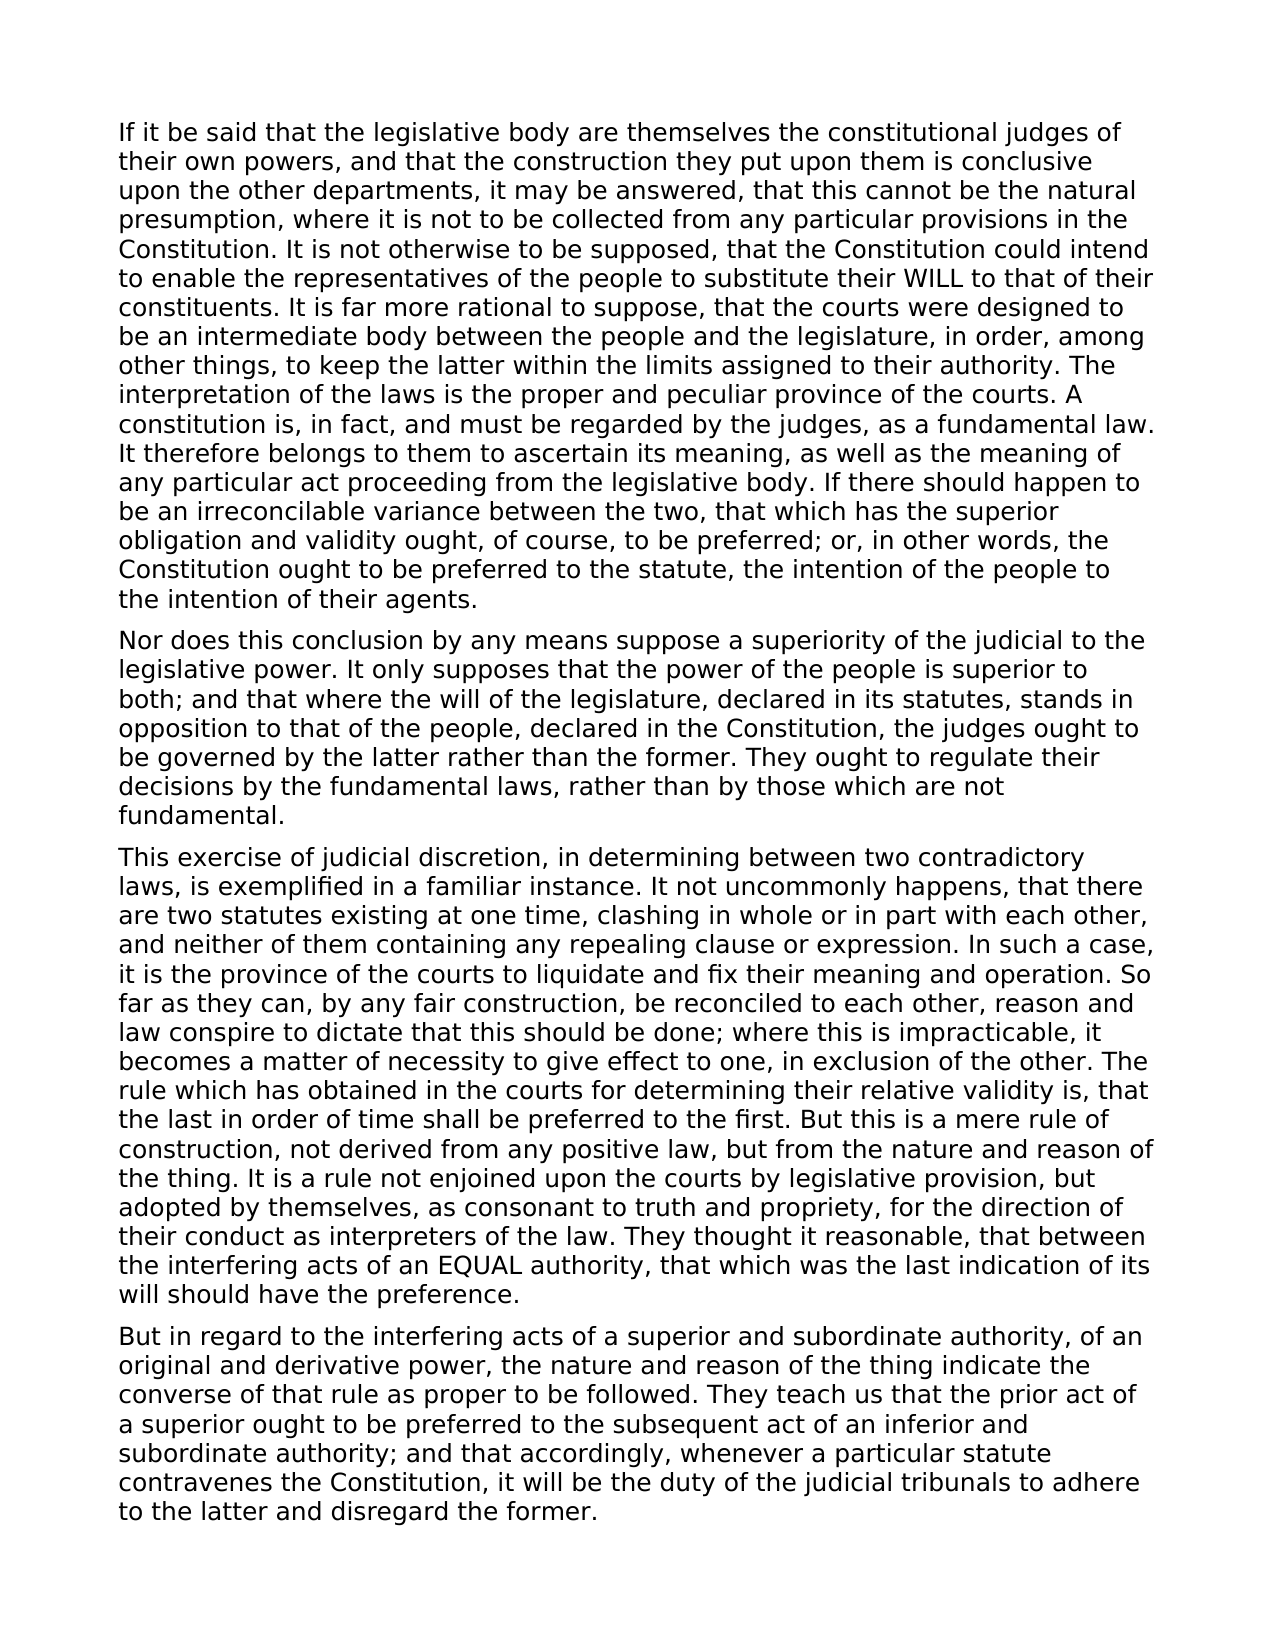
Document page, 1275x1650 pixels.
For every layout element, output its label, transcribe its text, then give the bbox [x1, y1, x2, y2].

text Nor does this conclusion by any means suppose a superiority of the judicial to the legislative power. It only supposes that the power of the people is superior to both; and that where the will of the legislature, declared in its statutes, stands in opposition to that of the people, declared in the Constitution, the judges ought to be governed by the latter rather than the former. They ought to regulate their decisions by the fundamental laws, rather than by those which are not fundamental. [118, 626, 1157, 831]
text But in regard to the interfering acts of a superior and subordinate authority, of an original and derivative power, the nature and reason of the thing indicate the converse of that rule as proper to be followed. They teach us that the prior act of a superior ought to be preferred to the subsequent act of an inferior and subordinate authority; and that accordingly, whenever a particular statute contravenes the Constitution, it will be the duty of the judicial tribunals to adhere to the latter and disregard the former. [118, 1322, 1157, 1526]
text If it be said that the legislative body are themselves the constitutional judges of their own powers, and that the construction they put upon them is conclusive upon the other departments, it may be answered, that this cannot be the natural presumption, where it is not to be collected from any particular provisions in the Constitution. It is not otherwise to be supposed, that the Constitution could intend to enable the representatives of the people to substitute their WILL to that of their constituents. It is far more rational to suppose, that the courts were designed to be an intermediate body between the people and the legislature, in order, among other things, to keep the latter within the limits assigned to their authority. The interpretation of the laws is the proper and peculiar province of the courts. A constitution is, in fact, and must be regarded by the judges, as a fundamental law. It therefore belongs to them to ascertain its meaning, as well as the meaning of any particular act proceeding from the legislative body. If there should happen to be an irreconcilable variance between the two, that which has the superior obligation and validity ought, of course, to be preferred; or, in other words, the Constitution ought to be preferred to the statute, the intention of the people to the intention of their agents. [118, 118, 1157, 614]
text This exercise of judicial discretion, in determining between two contradictory laws, is exemplified in a familiar instance. It not uncommonly happens, that there are two statutes existing at one time, clashing in whole or in part with each other, and neither of them containing any repealing clause or expression. In such a case, it is the province of the courts to liquidate and fix their meaning and operation. So far as they can, by any fair construction, be reconciled to each other, reason and law conspire to dictate that this should be done; where this is impracticable, it becomes a matter of necessity to give effect to one, in exclusion of the other. The rule which has obtained in the courts for determining their relative validity is, that the last in order of time shall be preferred to the first. But this is a mere rule of construction, not derived from any positive law, but from the nature and reason of the thing. It is a rule not enjoined upon the courts by legislative provision, but adopted by themselves, as consonant to truth and propriety, for the direction of their conduct as interpreters of the law. They thought it reasonable, that between the interfering acts of an EQUAL authority, that which was the last indication of its will should have the preference. [118, 843, 1157, 1310]
